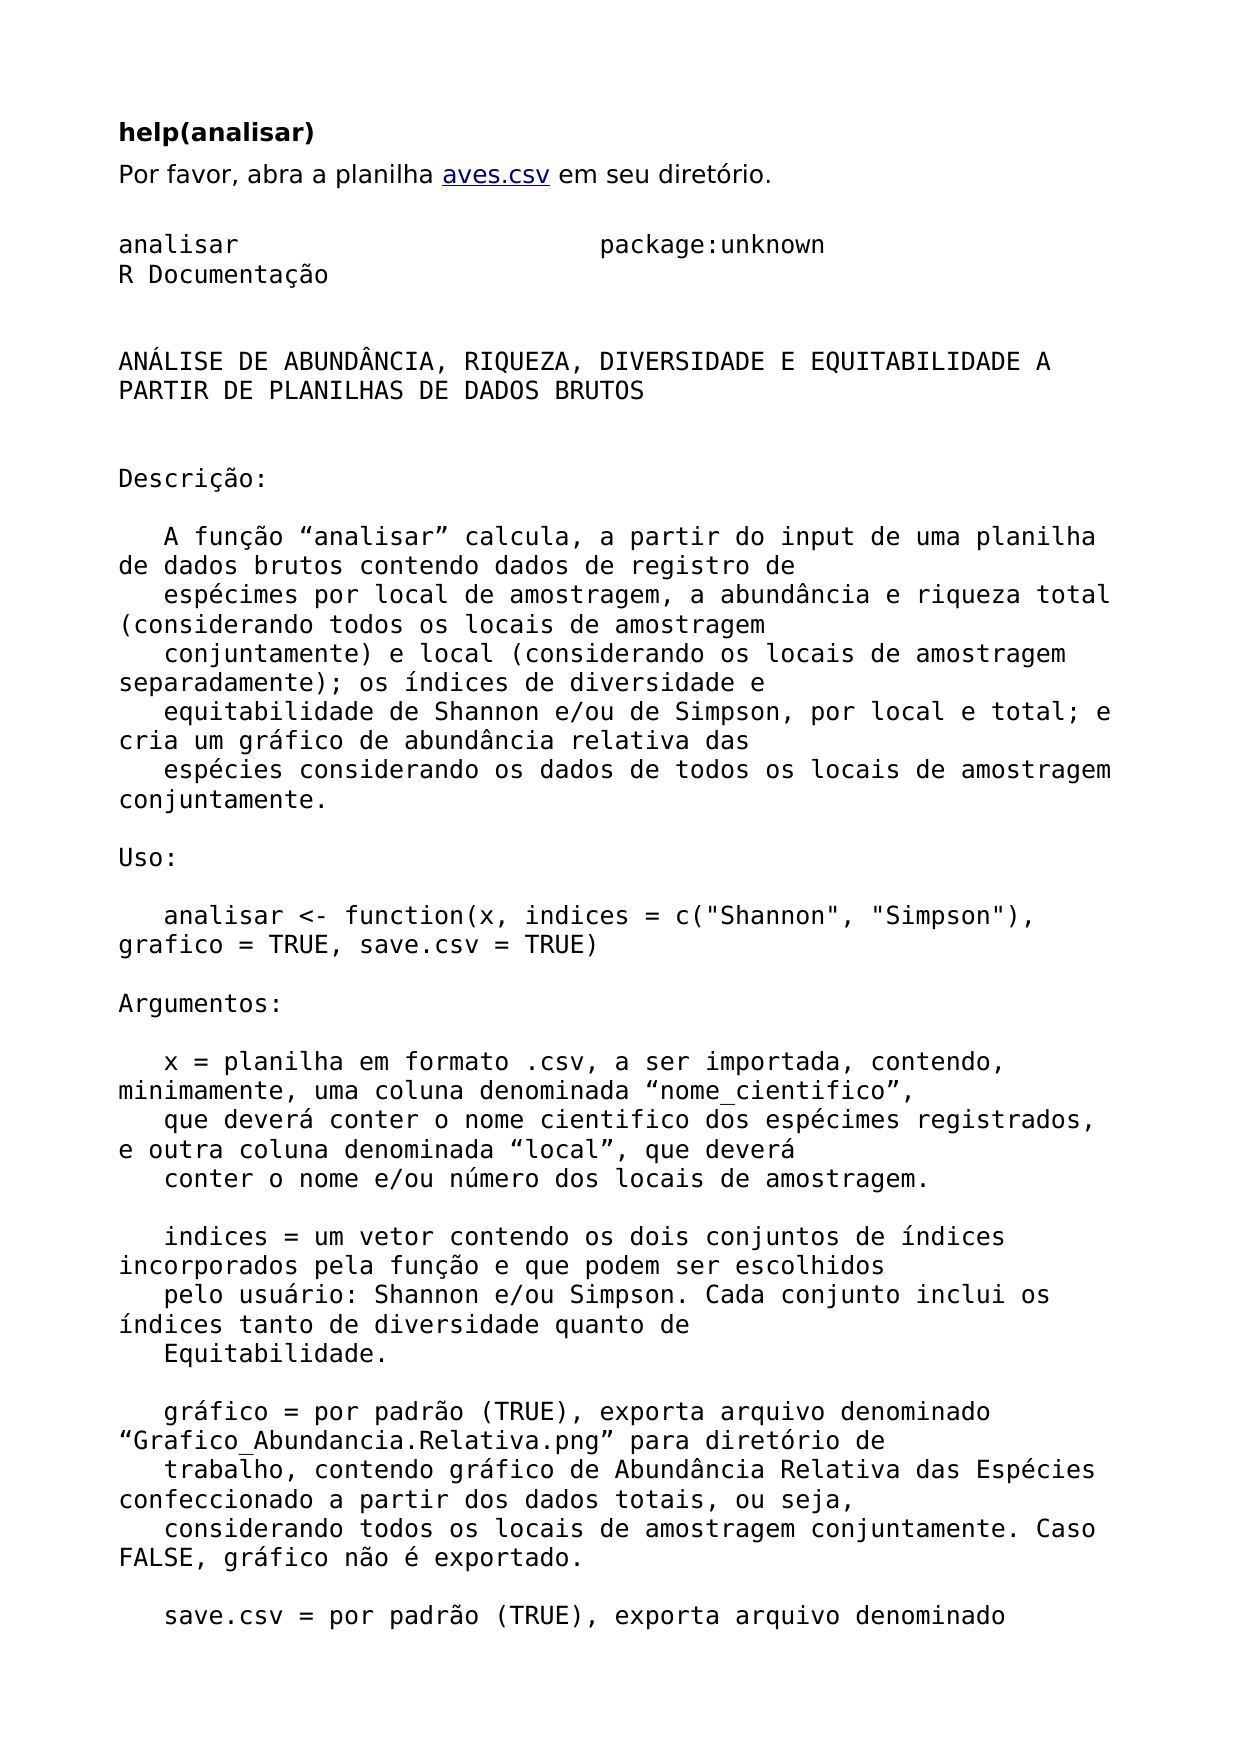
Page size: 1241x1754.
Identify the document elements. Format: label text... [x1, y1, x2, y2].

text help(analisar) [118, 118, 1122, 147]
text analisar package:unknown R Documentação ANÁLISE DE ABUNDÂNCIA, RIQUEZA, DIVERSIDADE E EQUITABILIDADE A PARTIR DE PLANILHAS DE DADOS BRUTOS Descrição: A função “analisar” calcula, a partir do input de uma planilha de dados brutos contendo dados de registro de espécimes por local de amostragem, a abundância e riqueza total (considerando todos os locais de amostragem conjuntamente) e local (considerando os locais de amostragem separadamente); os índices de diversidade e equitabilidade de Shannon e/ou de Simpson, por local e total; e cria um gráfico de abundância relativa das espécies considerando os dados de todos os locais de amostragem conjuntamente. Uso: analisar <- function(x, indices = c("Shannon", "Simpson"), grafico = TRUE, save.csv = TRUE) Argumentos: x = planilha em formato .csv, a ser importada, contendo, minimamente, uma coluna denominada “nome_cientifico”, que deverá conter o nome cientifico dos espécimes registrados, e outra coluna denominada “local”, que deverá conter o nome e/ou número dos locais de amostragem. indices = um vetor contendo os dois conjuntos de índices incorporados pela função e que podem ser escolhidos pelo usuário: Shannon e/ou Simpson. Cada conjunto inclui os índices tanto de diversidade quanto de Equitabilidade. gráfico = por padrão (TRUE), exporta arquivo denominado “Grafico_Abundancia.Relativa.png” para diretório de trabalho, contendo gráfico de Abundância Relativa das Espécies confeccionado a partir dos dados totais, ou seja, considerando todos os locais de amostragem conjuntamente. Caso FALSE, gráfico não é exportado. save.csv = por padrão (TRUE), exporta arquivo denominado [118, 201, 1122, 1631]
text Por favor, abra a planilha aves.csv em seu diretório. [118, 160, 1122, 189]
